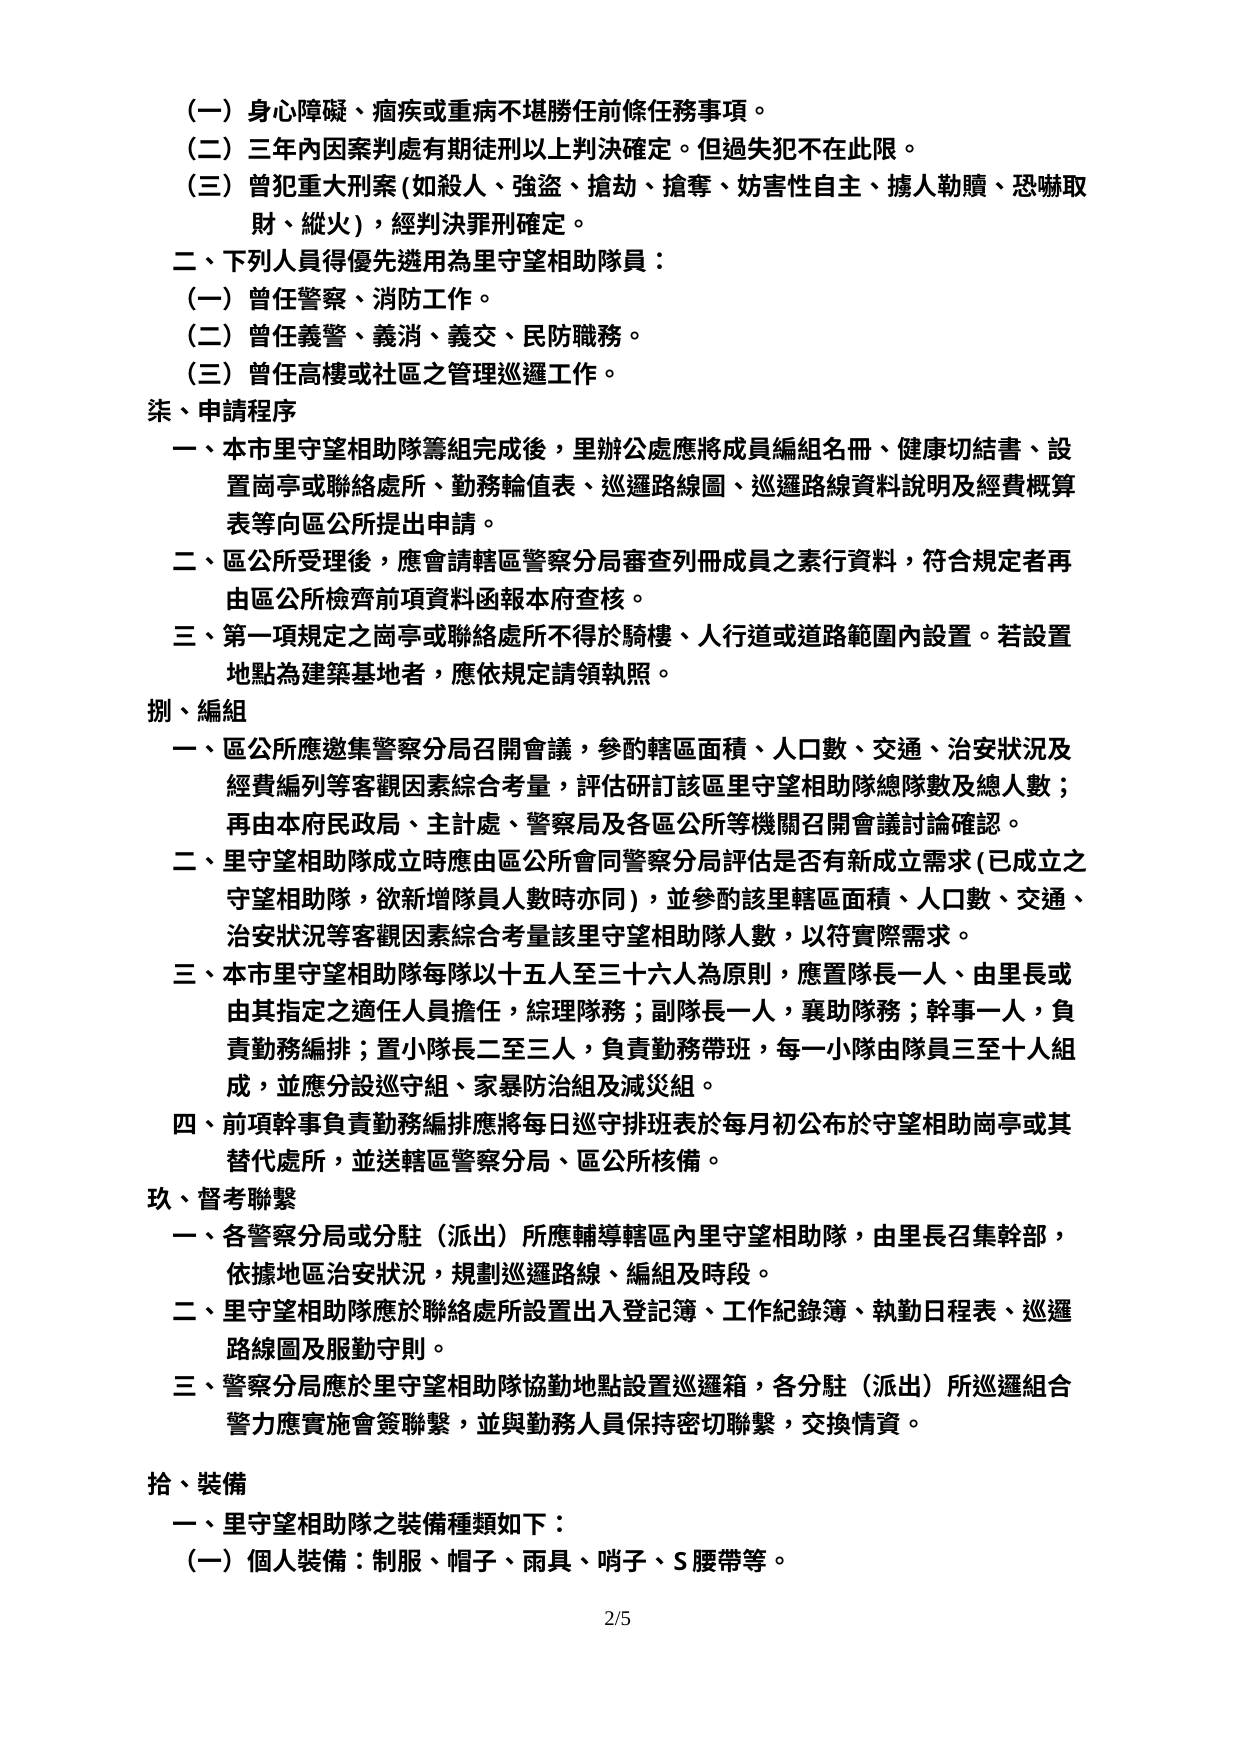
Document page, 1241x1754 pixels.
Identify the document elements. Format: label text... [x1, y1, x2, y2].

text 柒、申請程序 [148, 391, 1092, 428]
text 二、區公所受理後，應會請轄區警察分局審查列冊成員之素行資料，符合規定者再由區公所檢齊前項資料函報本府查核。 [172, 541, 1092, 616]
text 一、本市里守望相助隊籌組完成後，里辦公處應將成員編組名冊、健康切結書、設置崗亭或聯絡處所、勤務輪值表、巡邏路線圖、巡邏路線資料說明及經費概算表等向區公所提出申請。 [173, 428, 1092, 541]
text 四、前項幹事負責勤務編排應將每日巡守排班表於每月初公布於守望相助崗亭或其替代處所，並送轄區警察分局、區公所核備。 [173, 1103, 1092, 1178]
text 三、警察分局應於里守望相助隊協勤地點設置巡邏箱，各分駐（派出）所巡邏組合警力應實施會簽聯繫，並與勤務人員保持密切聯繫，交換情資。 [173, 1366, 1092, 1441]
text 捌、編組 [148, 691, 1092, 728]
text （一）曾任警察、消防工作。 [173, 278, 1092, 316]
text （三）曾任高樓或社區之管理巡邏工作。 [173, 353, 1092, 391]
text 一、里守望相助隊之裝備種類如下： [173, 1503, 1092, 1541]
text 二、下列人員得優先遴用為里守望相助隊員： [173, 241, 1092, 278]
text 玖、督考聯繫 [148, 1178, 1092, 1216]
text 一、各警察分局或分駐（派出）所應輔導轄區內里守望相助隊，由里長召集幹部，依據地區治安狀況，規劃巡邏路線、編組及時段。 [173, 1216, 1092, 1291]
text （三）曾犯重大刑案(如殺人、強盜、搶劫、搶奪、妨害性自主、擄人勒贖、恐嚇取財、縱火)，經判決罪刑確定。 [173, 166, 1092, 241]
text 二、里守望相助隊成立時應由區公所會同警察分局評估是否有新成立需求(已成立之守望相助隊，欲新增隊員人數時亦同)，並參酌該里轄區面積、人口數、交通、治安狀況等客觀因素綜合考量該里守望相助隊人數，以符實際需求。 [173, 841, 1092, 953]
text 拾、裝備 [148, 1441, 1092, 1503]
text 一、區公所應邀集警察分局召開會議，參酌轄區面積、人口數、交通、治安狀況及經費編列等客觀因素綜合考量，評估研訂該區里守望相助隊總隊數及總人數；再由本府民政局、主計處、警察局及各區公所等機關召開會議討論確認。 [173, 728, 1092, 841]
text （一）個人裝備：制服、帽子、雨具、哨子、S腰帶等。 [173, 1541, 1092, 1578]
text 三、本市里守望相助隊每隊以十五人至三十六人為原則，應置隊長一人、由里長或由其指定之適任人員擔任，綜理隊務；副隊長一人，襄助隊務；幹事一人，負責勤務編排；置小隊長二至三人，負責勤務帶班，每一小隊由隊員三至十人組成，並應分設巡守組、家暴防治組及減災組。 [173, 953, 1092, 1103]
text （二）曾任義警、義消、義交、民防職務。 [173, 316, 1092, 353]
text 三、第一項規定之崗亭或聯絡處所不得於騎樓、人行道或道路範圍內設置。若設置地點為建築基地者，應依規定請領執照。 [173, 616, 1092, 691]
text 二、里守望相助隊應於聯絡處所設置出入登記簿、工作紀錄簿、執勤日程表、巡邏路線圖及服勤守則。 [173, 1291, 1092, 1366]
text （一）身心障礙、痼疾或重病不堪勝任前條任務事項。 [173, 91, 1092, 128]
text （二）三年內因案判處有期徒刑以上判決確定。但過失犯不在此限。 [173, 128, 1092, 166]
